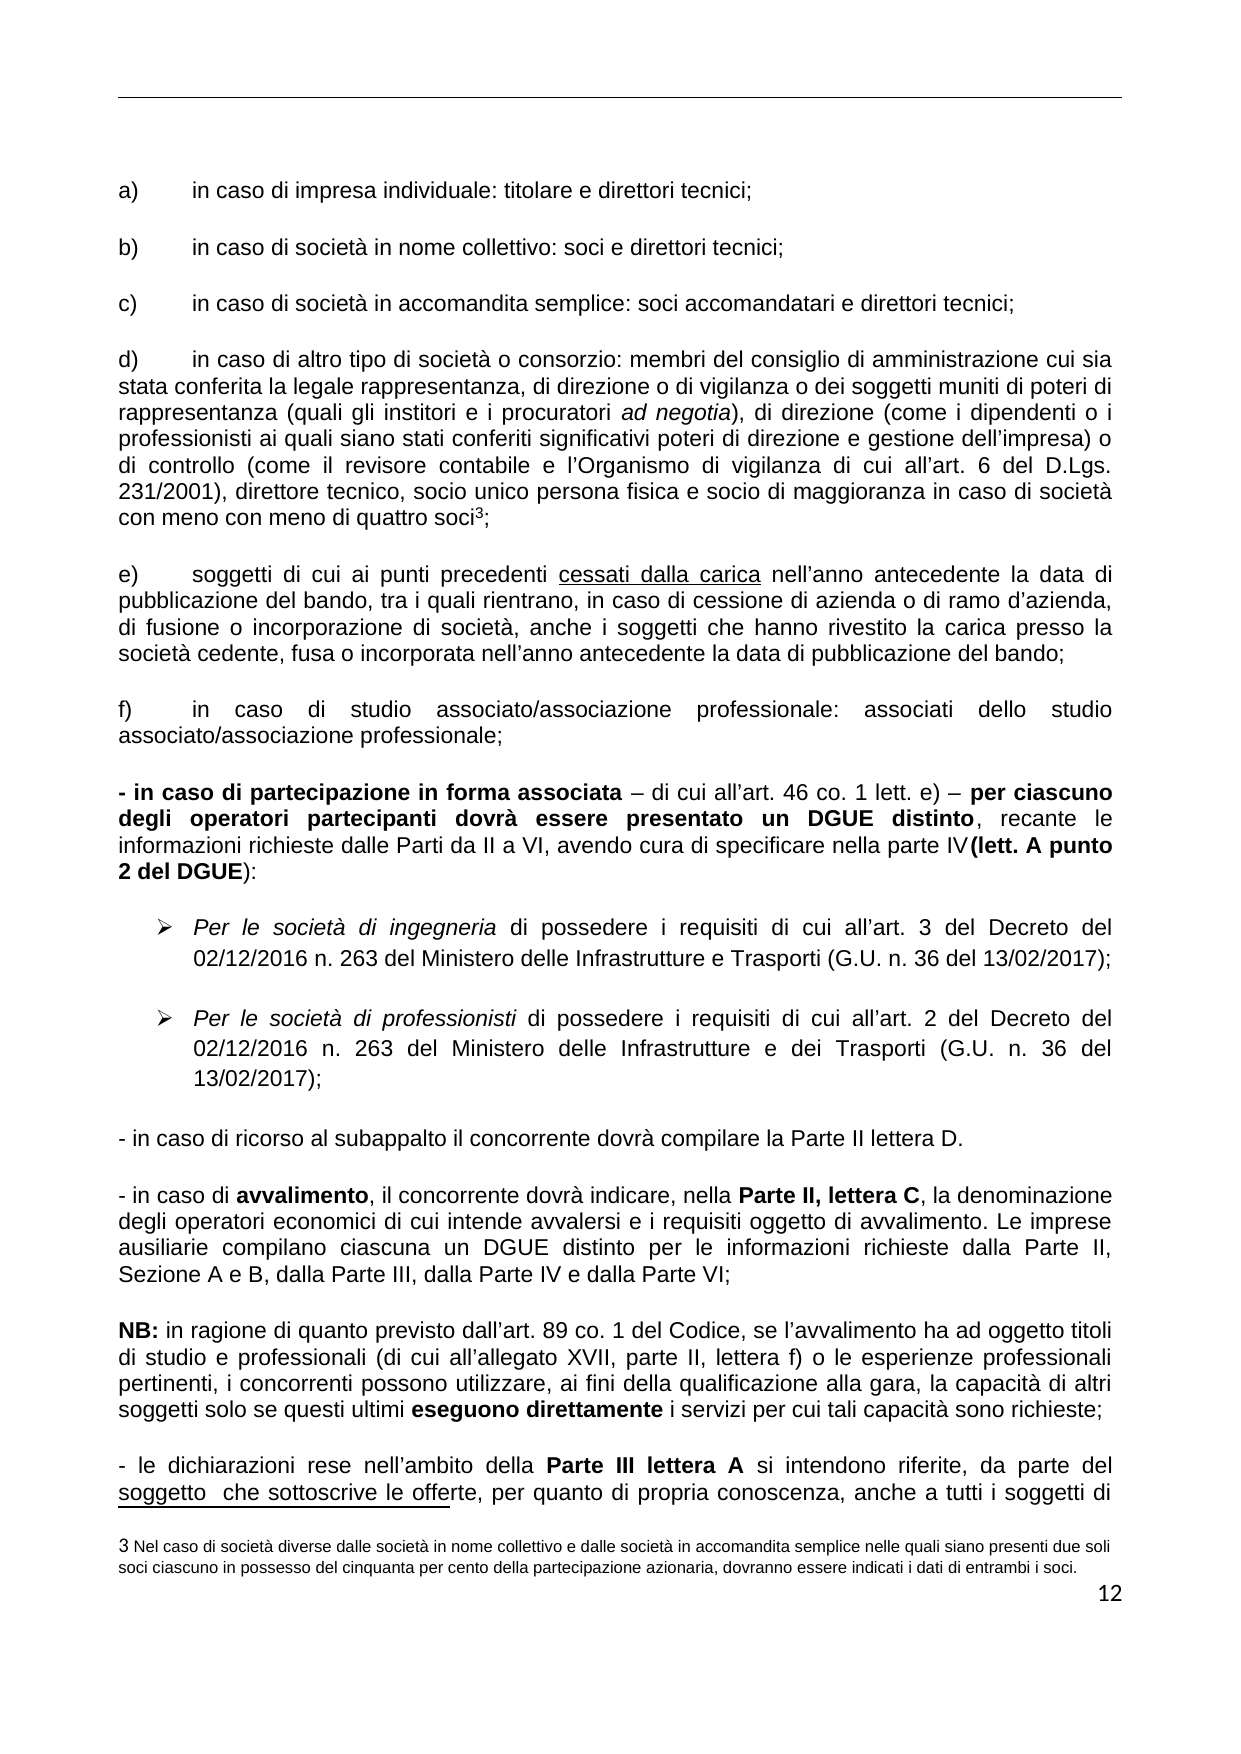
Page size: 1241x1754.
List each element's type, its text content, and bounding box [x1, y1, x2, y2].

text b) in caso di società in nome collettivo: soci e direttori tecnici; [118, 233, 1113, 260]
text Nel caso di società diverse dalle società in nome collettivo e dalle società in accomandita semplice nelle quali siano presenti due soli soci ciascuno in possesso del cinquanta per cento della partecipazione azionaria, dovranno essere indicati i dati di entrambi i soci. [118, 1532, 1122, 1577]
text d) in caso di altro tipo di società o consorzio: membri del consiglio di amministrazione cui sia stata conferita la legale rappresentanza, di direzione o di vigilanza o dei soggetti muniti di poteri di rappresentanza (quali gli institori e i procuratori ad negotia), di direzione (come i dipendenti o i professionisti ai quali siano stati conferiti significativi poteri di direzione e gestione dell’impresa) o di controllo (come il revisore contabile e l’Organismo di vigilanza di cui all’art. 6 del D.Lgs. 231/2001), direttore tecnico, socio unico persona fisica e socio di maggioranza in caso di società con meno con meno di quattro soci; [118, 346, 1113, 531]
text - le dichiarazioni rese nell’ambito della Parte III lettera A si intendono riferite, da parte del soggetto che sottoscrive le offerte, per quanto di propria conoscenza, anche a tutti i soggetti di [118, 1452, 1113, 1505]
list Per le società di professionisti di possedere i requisiti di cui all’art. 2 del Decreto del 02/12/2016 n. 263 del Ministero delle Infrastrutture e dei Trasporti (G.U. n. 36 del 13/02/2017); [156, 1005, 1113, 1091]
text f) in caso di studio associato/associazione professionale: associati dello studio associato/associazione professionale; [118, 696, 1113, 749]
text - in caso di avvalimento, il concorrente dovrà indicare, nella Parte II, lettera C, la denominazione degli operatori economici di cui intende avvalersi e i requisiti oggetto di avvalimento. Le imprese ausiliarie compilano ciascuna un DGUE distinto per le informazioni richieste dalla Parte II, Sezione A e B, dalla Parte III, dalla Parte IV e dalla Parte VI; [118, 1182, 1113, 1287]
text - in caso di partecipazione in forma associata – di cui all’art. 46 co. 1 lett. e) – per ciascuno degli operatori partecipanti dovrà essere presentato un DGUE distinto, recante le informazioni richieste dalle Parti da II a VI, avendo cura di specificare nella parte IV(lett. A punto 2 del DGUE): [118, 779, 1113, 884]
text - in caso di ricorso al subappalto il concorrente dovrà compilare la Parte II lettera D. [118, 1125, 1113, 1152]
text c) in caso di società in accomandita semplice: soci accomandatari e direttori tecnici; [118, 290, 1113, 316]
text NB: in ragione di quanto previsto dall’art. 89 co. 1 del Codice, se l’avvalimento ha ad oggetto titoli di studio e professionali (di cui all’allegato XVII, parte II, lettera f) o le esperienze professionali pertinenti, i concorrenti possono utilizzare, ai fini della qualificazione alla gara, la capacità di altri soggetti solo se questi ultimi eseguono direttamente i servizi per cui tali capacità sono richieste; [118, 1317, 1113, 1422]
text e) soggetti di cui ai punti precedenti cessati dalla carica nell’anno antecedente la data di pubblicazione del bando, tra i quali rientrano, in caso di cessione di azienda o di ramo d’azienda, di fusione o incorporazione di società, anche i soggetti che hanno rivestito la carica presso la società cedente, fusa o incorporata nell’anno antecedente la data di pubblicazione del bando; [118, 561, 1113, 666]
list Per le società di ingegneria di possedere i requisiti di cui all’art. 3 del Decreto del 02/12/2016 n. 263 del Ministero delle Infrastrutture e Trasporti (G.U. n. 36 del 13/02/2017); [156, 914, 1113, 971]
text a) in caso di impresa individuale: titolare e direttori tecnici; [118, 177, 1113, 203]
